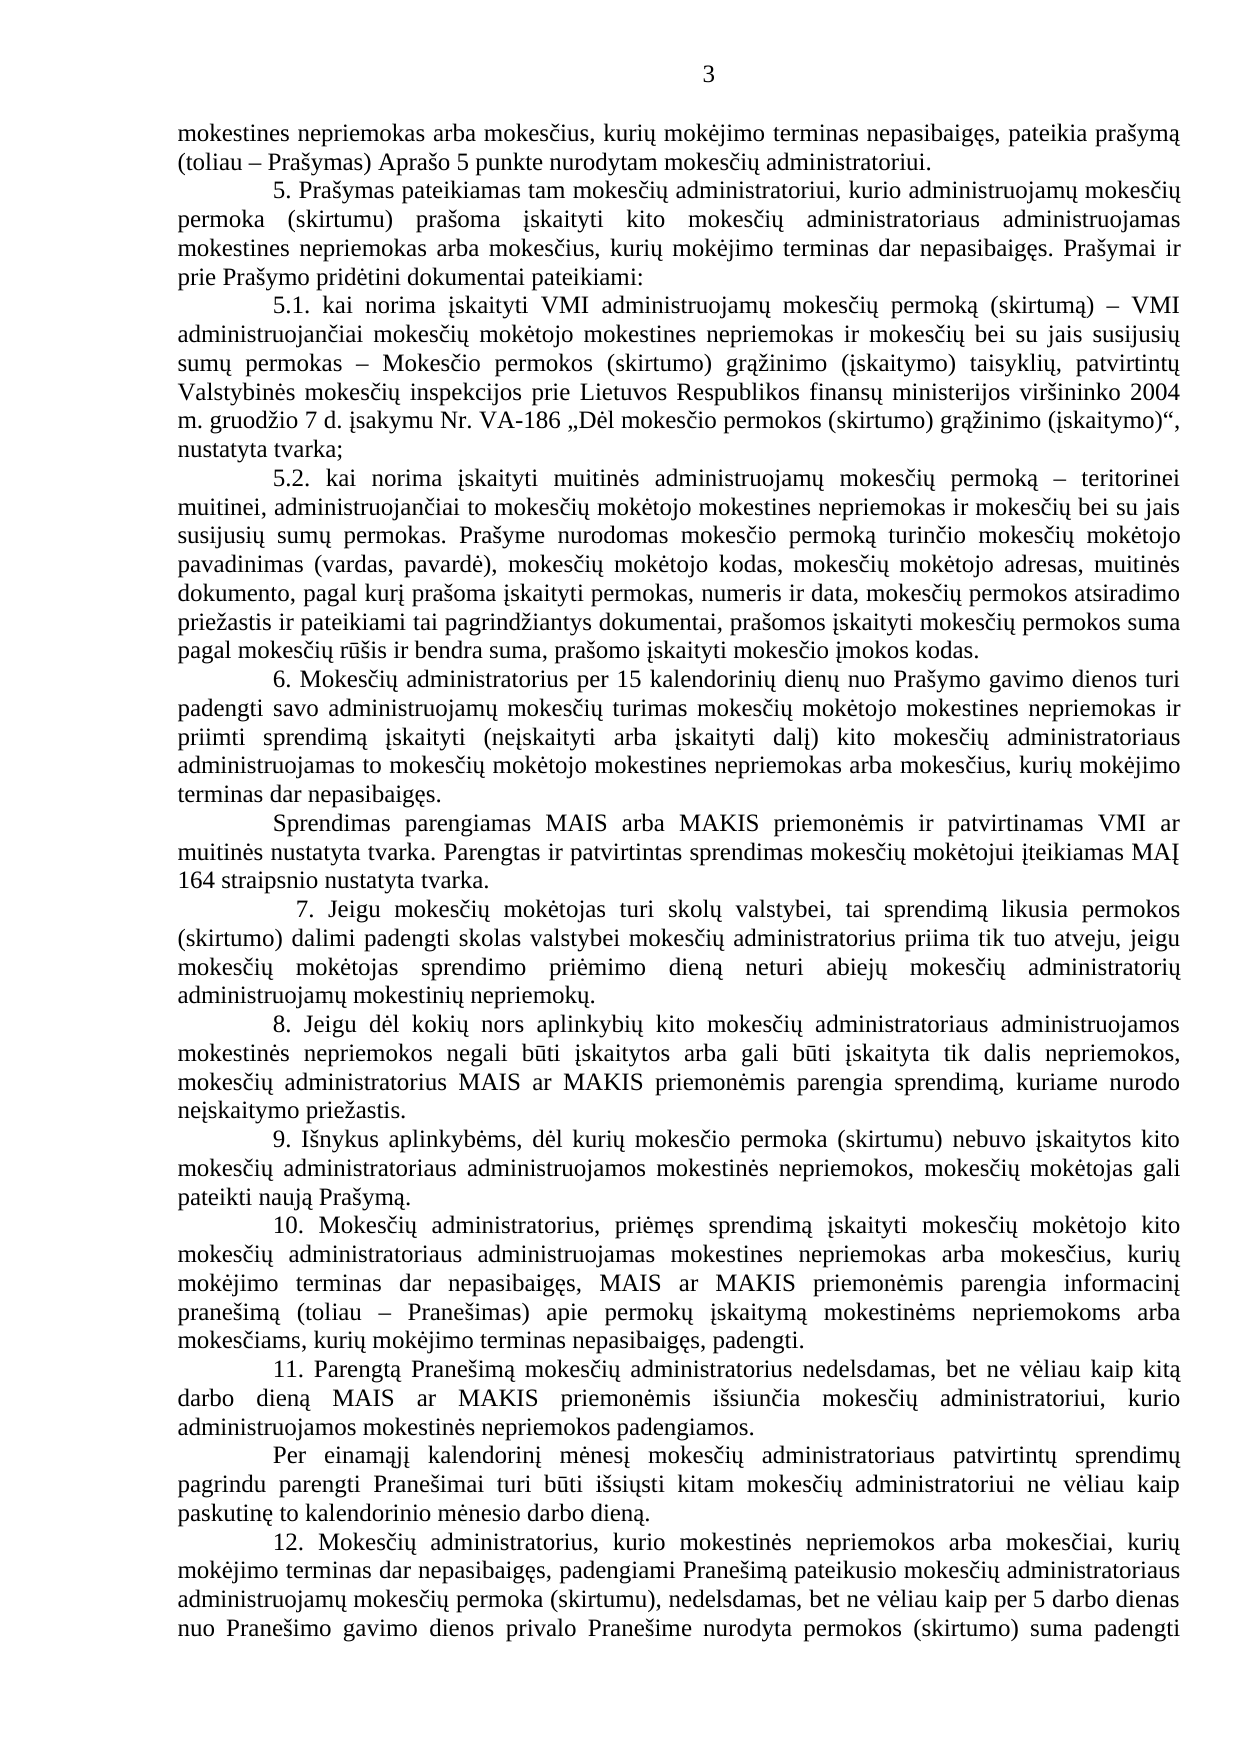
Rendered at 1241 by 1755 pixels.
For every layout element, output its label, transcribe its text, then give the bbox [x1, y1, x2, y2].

text Per einamąjį kalendorinį mėnesį mokesčių administratoriaus patvirtintų sprendimų pagrindu parengti Pranešimai turi būti išsiųsti kitam mokesčių administratoriui ne vėliau kaip paskutinę to kalendorinio mėnesio darbo dieną. [177, 1441, 1181, 1527]
text 5. Prašymas pateikiamas tam mokesčių administratoriui, kurio administruojamų mokesčių permoka (skirtumu) prašoma įskaityti kito mokesčių administratoriaus administruojamas mokestines nepriemokas arba mokesčius, kurių mokėjimo terminas dar nepasibaigęs. Prašymai ir prie Prašymo pridėtini dokumentai pateikiami: [177, 176, 1181, 291]
text 11. Parengtą Pranešimą mokesčių administratorius nedelsdamas, bet ne vėliau kaip kitą darbo dieną MAIS ar MAKIS priemonėmis išsiunčia mokesčių administratoriui, kurio administruojamos mokestinės nepriemokos padengiamos. [177, 1354, 1181, 1441]
text 6. Mokesčių administratorius per 15 kalendorinių dienų nuo Prašymo gavimo dienos turi padengti savo administruojamų mokesčių turimas mokesčių mokėtojo mokestines nepriemokas ir priimti sprendimą įskaityti (neįskaityti arba įskaityti dalį) kito mokesčių administratoriaus administruojamas to mokesčių mokėtojo mokestines nepriemokas arba mokesčius, kurių mokėjimo terminas dar nepasibaigęs. [177, 664, 1181, 808]
text 8. Jeigu dėl kokių nors aplinkybių kito mokesčių administratoriaus administruojamos mokestinės nepriemokos negali būti įskaitytos arba gali būti įskaityta tik dalis nepriemokos, mokesčių administratorius MAIS ar MAKIS priemonėmis parengia sprendimą, kuriame nurodo neįskaitymo priežastis. [177, 1009, 1181, 1124]
text 10. Mokesčių administratorius, priėmęs sprendimą įskaityti mokesčių mokėtojo kito mokesčių administratoriaus administruojamas mokestines nepriemokas arba mokesčius, kurių mokėjimo terminas dar nepasibaigęs, MAIS ar MAKIS priemonėmis parengia informacinį pranešimą (toliau – Pranešimas) apie permokų įskaitymą mokestinėms nepriemokoms arba mokesčiams, kurių mokėjimo terminas nepasibaigęs, padengti. [177, 1211, 1181, 1354]
text 7. Jeigu mokesčių mokėtojas turi skolų valstybei, tai sprendimą likusia permokos (skirtumo) dalimi padengti skolas valstybei mokesčių administratorius priima tik tuo atveju, jeigu mokesčių mokėtojas sprendimo priėmimo dieną neturi abiejų mokesčių administratorių administruojamų mokestinių nepriemokų. [177, 894, 1181, 1009]
text 5.2. kai norima įskaityti muitinės administruojamų mokesčių permoką – teritorinei muitinei, administruojančiai to mokesčių mokėtojo mokestines nepriemokas ir mokesčių bei su jais susijusių sumų permokas. Prašyme nurodomas mokesčio permoką turinčio mokesčių mokėtojo pavadinimas (vardas, pavardė), mokesčių mokėtojo kodas, mokesčių mokėtojo adresas, muitinės dokumento, pagal kurį prašoma įskaityti permokas, numeris ir data, mokesčių permokos atsiradimo priežastis ir pateikiami tai pagrindžiantys dokumentai, prašomos įskaityti mokesčių permokos suma pagal mokesčių rūšis ir bendra suma, prašomo įskaityti mokesčio įmokos kodas. [177, 463, 1181, 664]
text 12. Mokesčių administratorius, kurio mokestinės nepriemokos arba mokesčiai, kurių mokėjimo terminas dar nepasibaigęs, padengiami Pranešimą pateikusio mokesčių administratoriaus administruojamų mokesčių permoka (skirtumu), nedelsdamas, bet ne vėliau kaip per 5 darbo dienas nuo Pranešimo gavimo dienos privalo Pranešime nurodyta permokos (skirtumo) suma padengti [177, 1527, 1181, 1642]
text 9. Išnykus aplinkybėms, dėl kurių mokesčio permoka (skirtumu) nebuvo įskaitytos kito mokesčių administratoriaus administruojamos mokestinės nepriemokos, mokesčių mokėtojas gali pateikti naują Prašymą. [177, 1124, 1181, 1211]
text 5.1. kai norima įskaityti VMI administruojamų mokesčių permoką (skirtumą) – VMI administruojančiai mokesčių mokėtojo mokestines nepriemokas ir mokesčių bei su jais susijusių sumų permokas – Mokesčio permokos (skirtumo) grąžinimo (įskaitymo) taisyklių, patvirtintų Valstybinės mokesčių inspekcijos prie Lietuvos Respublikos finansų ministerijos viršininko 2004 m. gruodžio 7 d. įsakymu Nr. VA-186 „Dėl mokesčio permokos (skirtumo) grąžinimo (įskaitymo)“, nustatyta tvarka; [177, 291, 1181, 463]
text Sprendimas parengiamas MAIS arba MAKIS priemonėmis ir patvirtinamas VMI ar muitinės nustatyta tvarka. Parengtas ir patvirtintas sprendimas mokesčių mokėtojui įteikiamas MAĮ 164 straipsnio nustatyta tvarka. [177, 808, 1181, 894]
text mokestines nepriemokas arba mokesčius, kurių mokėjimo terminas nepasibaigęs, pateikia prašymą (toliau – Prašymas) Aprašo 5 punkte nurodytam mokesčių administratoriui. [177, 118, 1181, 176]
